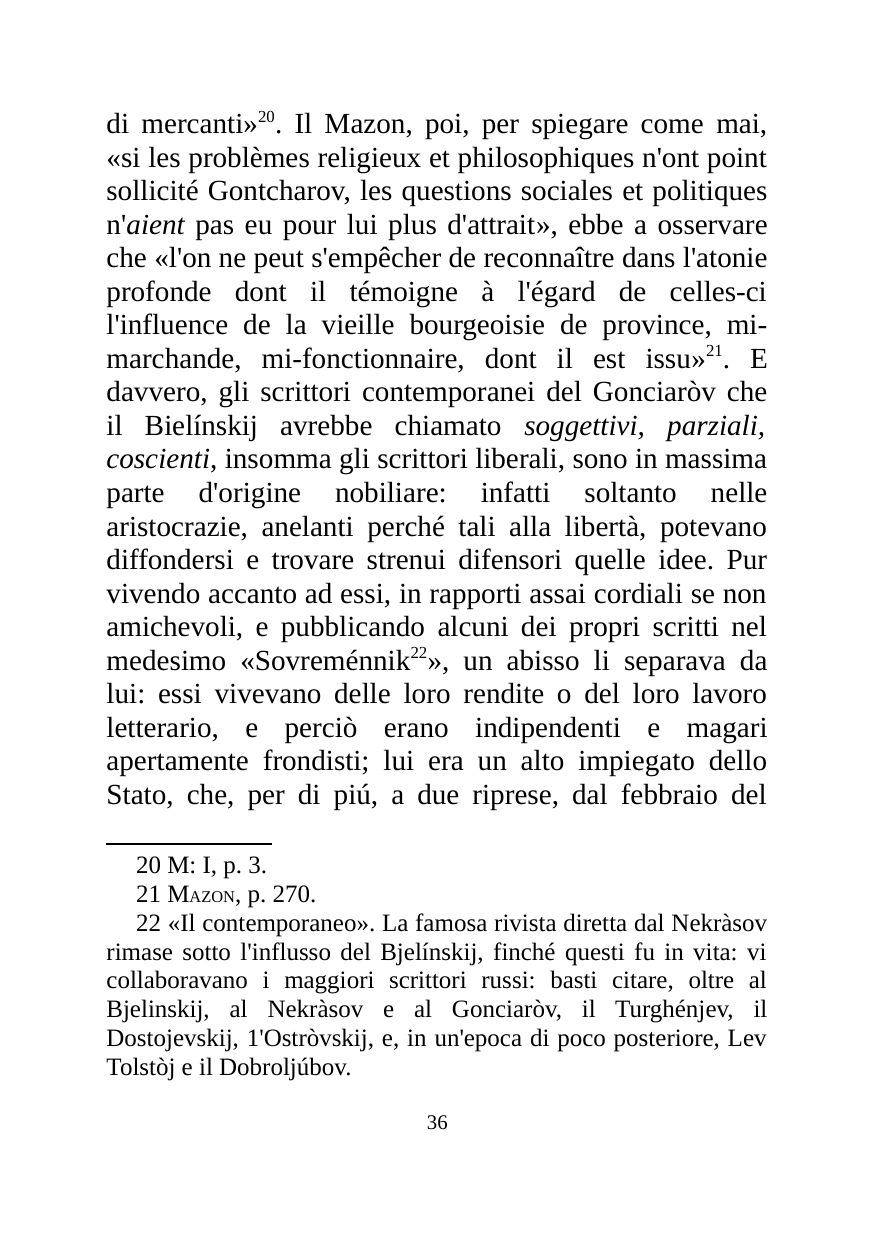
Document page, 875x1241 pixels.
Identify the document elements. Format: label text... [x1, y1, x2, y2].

text Mazon, p. 270. [106, 879, 768, 908]
text M: I, p. 3. [106, 850, 768, 879]
text «In contrapposto alla maggioranza degli scrittori del quinto decennio del secolo», notava già il Venghèrov, «il Gonciaròv discendeva da una famiglia molto agiata di mercanti». Il Mazon, poi, per spiegare come mai, «si les problèmes religieux et philosophiques n'ont point sollicité Gontcharov, les questions sociales et politiques n'aient pas eu pour lui plus d'attrait», ebbe a osservare che «l'on ne peut s'empêcher de reconnaître dans l'atonie profonde dont il témoigne à l'égard de celles-ci l'influence de la vieille bourgeoisie de province, mi-marchande, mi-fonctionnaire, dont il est issu». E davvero, gli scrittori contemporanei del Gonciaròv che il Bielínskij avrebbe chiamato soggettivi, parziali, coscienti, insomma gli scrittori liberali, sono in massima parte d'origine nobiliare: infatti soltanto nelle aristocrazie, anelanti perché tali alla libertà, potevano diffondersi e trovare strenui difensori quelle idee. Pur vivendo accanto ad essi, in rapporti assai cordiali se non amichevoli, e pubblicando alcuni dei propri scritti nel medesimo «Sovreménnik», un abisso li separava da lui: essi vivevano delle loro rendite o del loro lavoro letterario, e perciò erano indipendenti e magari apertamente frondisti; lui era un alto impiegato dello Stato, che, per di piú, a due riprese, dal febbraio del 1856 al febbraio del 1860 e dal luglio del 1863 al dicembre del 1867, dovette esaminare e giudicare come censore l'attività dei suoi confratelli. Scrittori come il Ljeskòv e il Dostojevskij, in varie epoche e per varie ragioni, poterono esser chiamati, a torto o a ragione, reazionari; del Gonciaròv non si poté dire neppure questo: la sua fu una situazione falsa perché anacronistica. Si spiega, perciò, come dovesse essere, in fondo, anacronistica anche la sua attività letteraria, rispetto ai problemi sempre attuali e appassionanti agitati dinanzi a un pubblico volubile ma generoso dagli scrittori soggettivi, parziali, coscienti. Il Turghénjev, per esempio, aveva una sensibilità quasi giornalistica per le grandi questioni da portare in discussione; e l'aiutava anche la rapidità con cui scriveva quei suoi romanzi, dei quali perfino gli avversari lodavano la perfezione formale. Il Gonciaròv, malgrado abbia poi voluto dare una spiegazione unitaria storico-sociale dei suoi romanzi, non aveva quell'istinto sicuro, e nemmeno la curiosità e il coraggio indispensabili. «Sans doute – afferma il Mazon – Histoire ordinaire ou Oblòmov sont des romans d'une haute portée sociale; mais cette qualité, on peut en être assuré, ne leur est venue que par surcroît; et ce ne sont point les cinq pages de conclusion d'Oblòmov, ni, moins encore, les laborieuses explications de Mieux tard que jamais, qui nous convaincront du contraire». Perciò di nessuno dei suoi tre romanzi si può dire, come, piú o meno, di tutti gli altri romanzi russi dell'Ottocento, che mettano francamente in scena la generazione che li vide comparire. In Una storia comune si dovrebbe vedere il contrasto di due generazioni, nell'opposizione dei due Adúevy, lo zio e il nipote; ma invece non compare se non «la medesima personalità in due momenti diversi»: «appunto dalla tendenza a opporre l'uno all'altro questi due momenti, a farne le premesse d'un sillogismo, sorge la storia comune – soltanto, l'autore non ha considerato la necessità d'una prospettiva storica per il disegno dell'evoluzione di ciascuno dei due personaggi principali», benché nei quindici o venti anni che li separavano la vita sociale russa, «malgrado tutti gli ostacoli, fosse notevolmente progredita»; «non ha fatto neppure un'allusione al mutare delle generazioni, alla lotta delle tradizioni che hanno fatto il loro tempo con le nuove correnti, a tutto ciò che crea l'inevitabile ed eterna differenza fra padri e figli»: «insomma, il Gonciaròv era fuori da ogni punto di vista storico quando scriveva questo romanzo». Anche in Oblòmov, Ilià Iljíc, mentre tutti, in quell'epoca, sono animati da spiriti di umanità e di progresso, sia pure col riserbo del Lavrétskij di Nido di nobili, dimostra col massimo candore d'essere «fino al midollo, per abitudini e per convinzioni, un fautore della servitú della gleba», mentre «è curiosa anche la coincidenza nei punti di vista di Oblòmov e di Gogol, preso come autore dei Passi scelti dalla corrispondenza con gli amici, riguardo all'istruzione popolare», ritenuta da tutt'e due prematura, e perciò dannosa. Ma se in Oblòmov si può ancora riuscire a scorgere, molto approssimativamente, seguendo la tarda interpretazione dell'autore, il periodo del «sonno» della società russa, è assai difficile, anzi quasi impossibile, vedere descritto nel Burrone il successivo periodo del «risveglio», giacché non è facile superare contraddizioni storiche come queste, esposte dal Maksímov: «Il periodo del risveglio, quando una parte considerevole della gioventú russa fu attirata nel nichilismo, quando apparvero i Marki Volòchovy con la loro negazione delle autorità celesti e terrene, è indubbiamente il settimo decennio del secolo. D'altra parte, non poche prove tangibili, basate sul contenuto del romanzo, possono essere addotte a conferma del fatto che nel romanzo è rappresentata l'epoca precedente la liberazione dei contadini, se non il quarto, in ogni modo il quinto decennio del secolo». Non c'è dubbio che proprio per questo spirito anacronistico alcuni critici, trascurando le inconseguenze e le intempestività, nell'opera del Gonciaròv apprezzarono il significato storico, tanto piú profondo quanto meno individuato nel tempo, mentre altri, invece di rimaner persuasi che quelli non erano «tre romanzi, ma uno», perché erano «tutti collegati con un solo filo, una sola idea continuata», pensavano come il Mazon: «Ce n'est point du développement ni de l'avenir de la société russe que Gontcharov a le souci: c'est de l'organisation de la vie particulière de quelques-uns, et de quelques-uns qui lui ressemblent singulièrement. Aussi la seule notion de progrès qui se dégage nettement de son œuvre est-elle celle d'un progrès strictement individualiste et utilitaire. Considéré par lui isolément, et vu surtout, à vrai dire, à travers son propre moi, l'homme l'intéresse, et il assemble pour celui-ci un petit nombre de vérités auxquelles il attache le plus grand prix. C'est ainsi que, n'étant ni politicien ni sociologue, il serait volontiers moraliste». Ma, assodato che l'atteggiamento anacronistico, in cui tutti, finora, hanno trovato una qualche ragione di disappunto, era un tratto distintivo dello scrittore, c'è da chiedersi se non fosse addirittura un elemento essenziale, che foggiasse la sua personalità. Si è indotti a rispondere che si trattava dell'origine stessa della sua poesia: una rapida caratterizzazione di quel mondo fantastico può confermarlo. Non bisogna cominciare l'indagine da Una storia comune, sebbene critici moderni di gusto fine la giudichino «una notevole opera d'arte», che produce una «impression nette et puissante», pur ammettendo essi stessi che, fra tutti, «sono particolarmente riusciti i personaggi femminili del romanzo», semplici figurine di sfondo, e che qui il Gonciaròv si dimostra ancora «inhabile à faire voir un personnage», e anche «parfois inhabile à faire voir une scène». È vero che il Bjelínskij si serví di Una storia comune per individuare questo nuovo talento; ma come giudizio specifico sul romanzo sono da accogliere piuttosto le opinioni assai recise di una critica che poteva fare già utili confronti con Oblòmov. «L'arido dogmatismo della costruzione di Una storia comune salta agli occhi a chiunque», dichiarava Apollòn Grigòrjev. «Il pregio di Una storia comune consiste nei diversi particolari elaborati artisticamente, e non nel complesso, che a chiunque, anche al lettore piú parziale, appare lo sviluppo sforzato d'un tema proposto prima». Nello stesso modo, il Písarev in quella trasformazione, quasi sempre accuratamente descritta, del personaggio romantico del nipote in quello aridamente pratico dello zio riconosceva soltanto una trama, uno schizzo di romanzo, la cui «povertà e poca finitezza» erano «mascherate dall'accuratezza della rifinitura esteriore». [106, 106, 768, 811]
text «Il contemporaneo». La famosa rivista diretta dal Nekràsov rimase sotto l'influsso del Bjelínskij, finché questi fu in vita: vi collaboravano i maggiori scrittori russi: basti citare, oltre al Bjelinskij, al Nekràsov e al Gonciaròv, il Turghénjev, il Dostojevskij, 1'Ostròvskij, e, in un'epoca di poco posteriore, Lev Tolstòj e il Dobroljúbov. [106, 908, 768, 1080]
